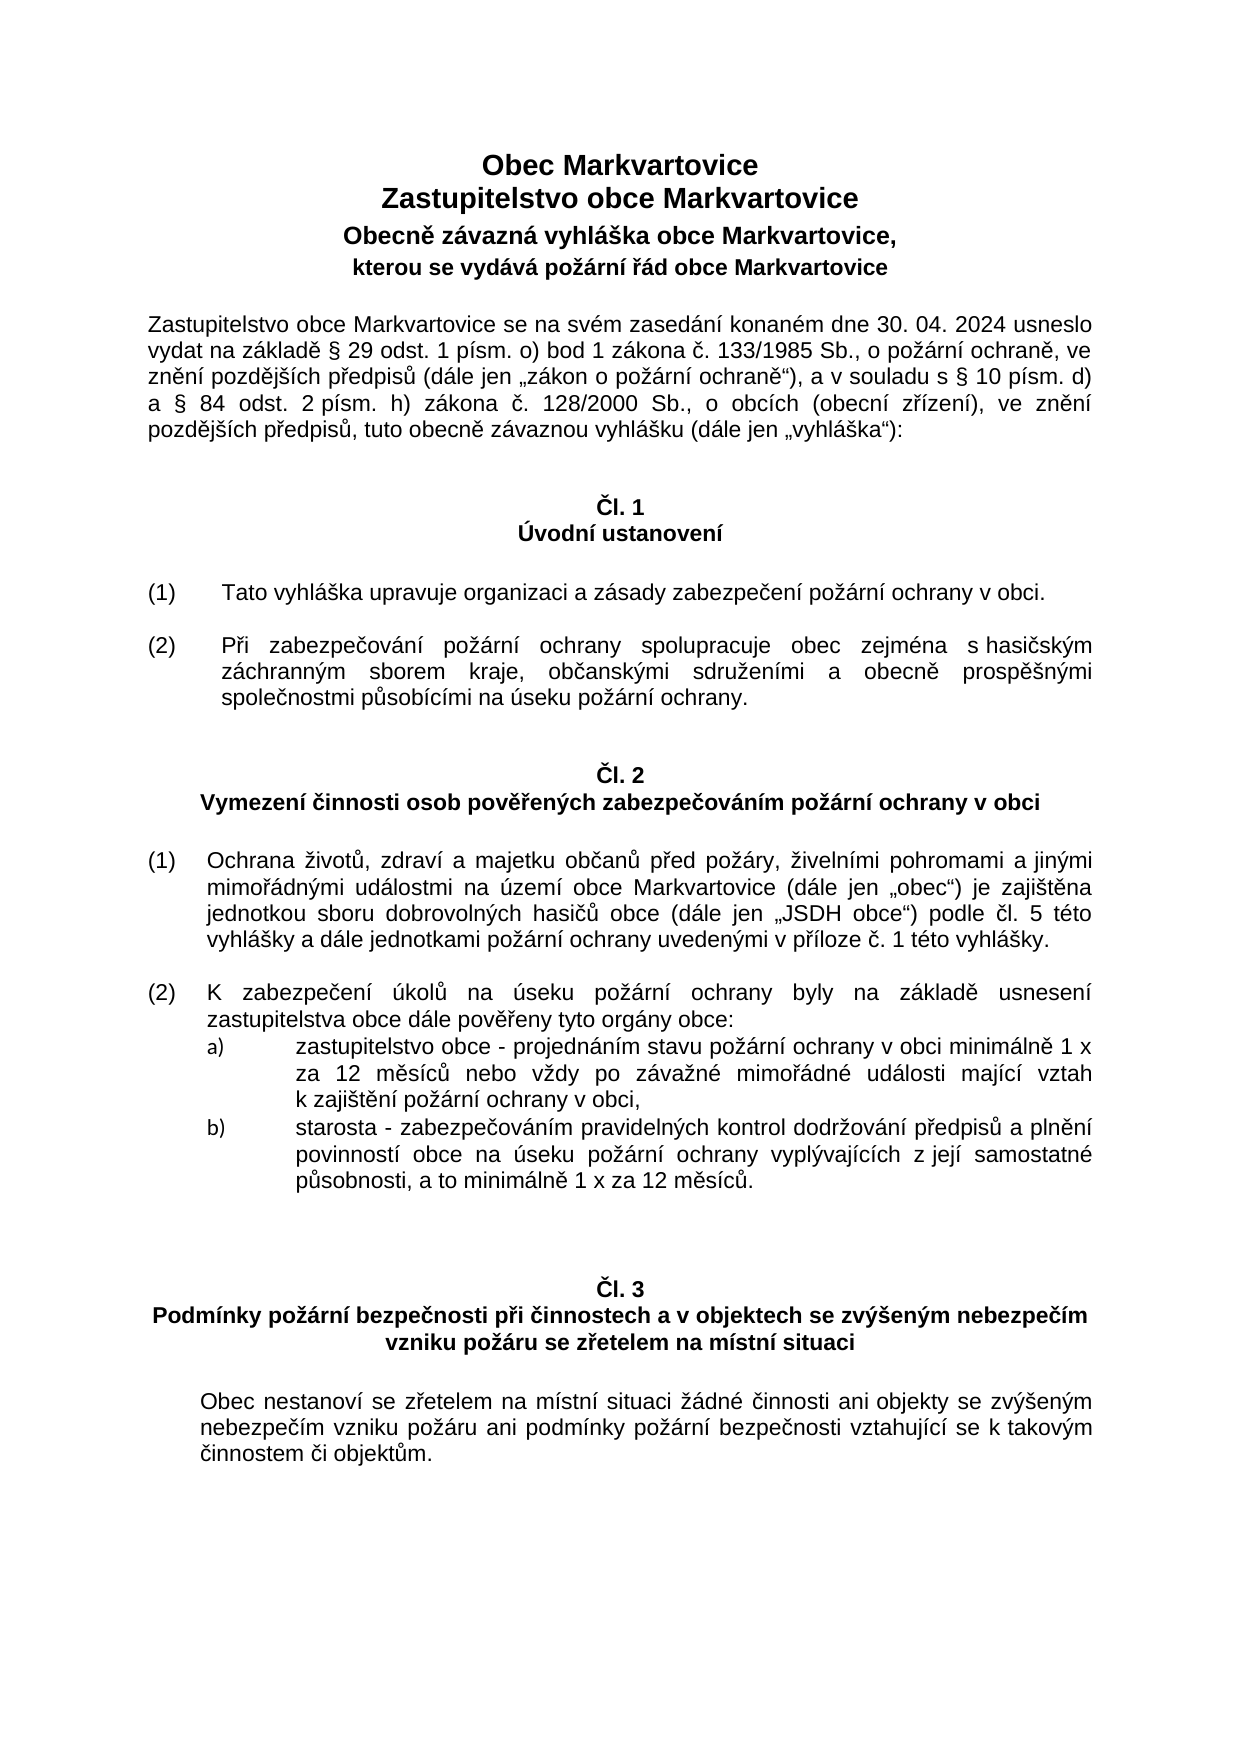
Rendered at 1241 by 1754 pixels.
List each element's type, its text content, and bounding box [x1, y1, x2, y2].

text Zastupitelstvo obce Markvartovice se na svém zasedání konaném dne 30. 04. 2024 usneslo vydat na základě § 29 odst. 1 písm. o) bod 1 zákona č. 133/1985 Sb., o požární ochraně, ve znění pozdějších předpisů (dále jen „zákon o požární ochraně“), a v souladu s § 10 písm. d) a § 84 odst. 2 písm. h) zákona č. 128/2000 Sb., o obcích (obecní zřízení), ve znění pozdějších předpisů, tuto obecně závaznou vyhlášku (dále jen „vyhláška“): [148, 311, 1093, 442]
text Obec Markvartovice [148, 148, 1093, 181]
subtitle Čl. 3 Podmínky požární bezpečnosti při činnostech a v objektech se zvýšeným nebezpečím vzniku požáru se zřetelem na místní situaci [148, 1276, 1093, 1355]
text Zastupitelstvo obce Markvartovice [148, 181, 1093, 215]
list Ochrana životů, zdraví a majetku občanů před požáry, živelními pohromami a jinými mimořádnými událostmi na území obce Markvartovice (dále jen „obec“) je zajištěna jednotkou sboru dobrovolných hasičů obce (dále jen „JSDH obce“) podle čl. 5 této vyhlášky a dále jednotkami požární ochrany uvedenými v příloze č. 1 této vyhlášky. [148, 847, 1093, 953]
text kterou se vydává požární řád obce Markvartovice [148, 254, 1093, 280]
text (2) Při zabezpečování požární ochrany spolupracuje obec zejména s hasičským záchranným sborem kraje, občanskými sdruženími a obecně prospěšnými společnostmi působícími na úseku požární ochrany. [148, 632, 1093, 711]
text (1) Tato vyhláška upravuje organizaci a zásady zabezpečení požární ochrany v obci. [148, 579, 1093, 605]
subtitle Čl. 2 Vymezení činnosti osob pověřených zabezpečováním požární ochrany v obci [148, 762, 1093, 815]
text Obec nestanoví se zřetelem na místní situaci žádné činnosti ani objekty se zvýšeným nebezpečím vzniku požáru ani podmínky požární bezpečnosti vztahující se k takovým činnostem či objektům. [200, 1388, 1093, 1467]
list starosta - zabezpečováním pravidelných kontrol dodržování předpisů a plnění povinností obce na úseku požární ochrany vyplývajících z její samostatné působnosti, a to minimálně 1 x za 12 měsíců. [207, 1113, 1093, 1193]
list K zabezpečení úkolů na úseku požární ochrany byly na základě usnesení zastupitelstva obce dále pověřeny tyto orgány obce: [148, 979, 1093, 1032]
text Obecně závazná vyhláška obce Markvartovice, [148, 221, 1093, 250]
subtitle Čl. 1 Úvodní ustanovení [148, 494, 1093, 546]
list zastupitelstvo obce - projednáním stavu požární ochrany v obci minimálně 1 x za 12 měsíců nebo vždy po závažné mimořádné události mající vztah k zajištění požární ochrany v obci, [207, 1032, 1093, 1113]
